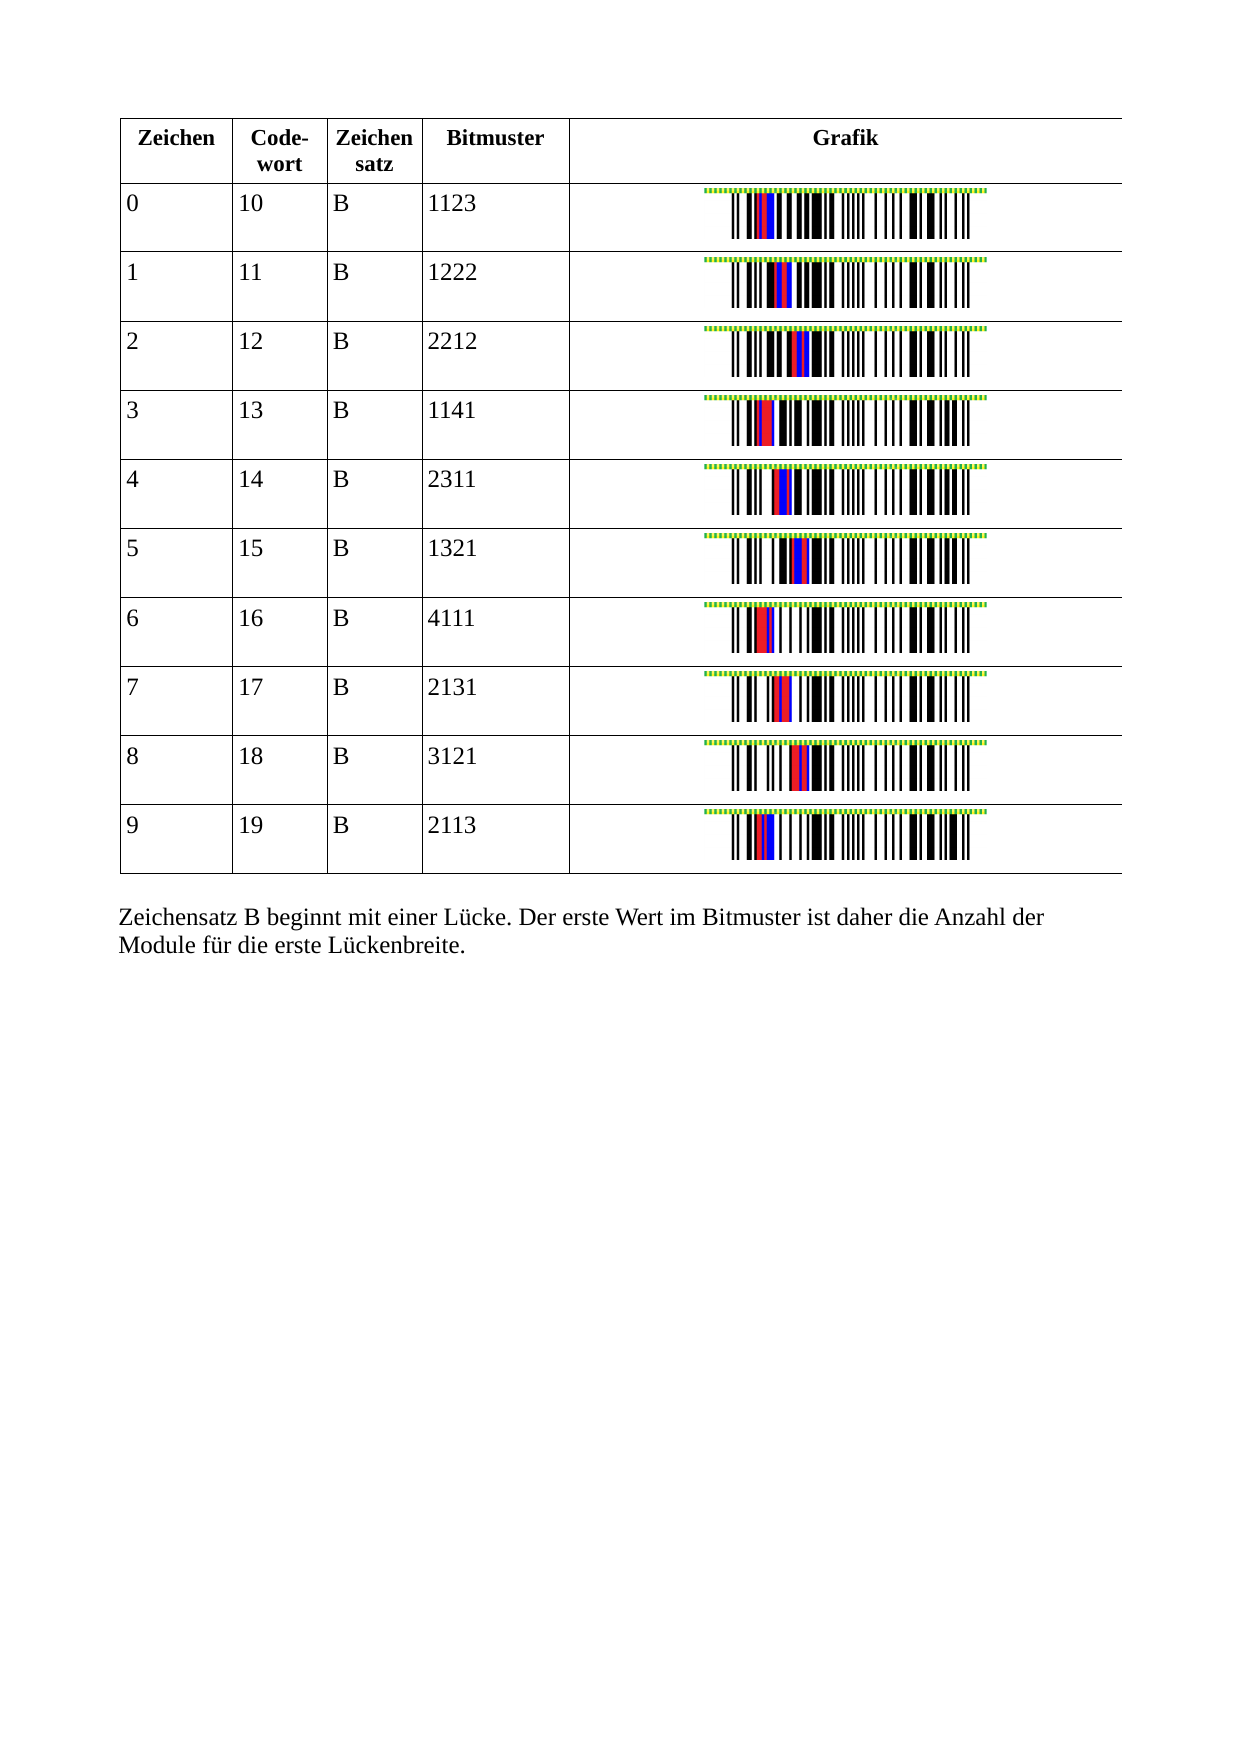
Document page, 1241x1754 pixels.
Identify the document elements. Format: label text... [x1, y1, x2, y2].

table_cell [570, 534, 704, 583]
table_cell [570, 460, 1122, 464]
picture [704, 602, 987, 653]
table_cell 7 [121, 667, 232, 735]
table_cell [570, 736, 1122, 804]
table_cell 17 [233, 667, 327, 735]
table_header Zeichensatz [328, 119, 422, 182]
table_cell B [328, 252, 422, 321]
table_cell 6 [121, 598, 232, 666]
table_cell 3121 [423, 736, 569, 804]
table_cell [570, 529, 1122, 533]
table_cell [570, 515, 1122, 528]
table_header Zeichen [121, 119, 232, 182]
table_header Grafik [570, 119, 1122, 182]
table_cell 8 [121, 736, 232, 804]
table_cell 1321 [423, 529, 569, 597]
table_cell [570, 805, 1122, 873]
table_cell 5 [121, 529, 232, 597]
table_cell [570, 322, 1122, 389]
table_cell B [328, 736, 422, 804]
picture [704, 809, 987, 860]
table_cell 0 [121, 184, 232, 251]
table_cell 1123 [423, 184, 569, 251]
table_cell 9 [121, 805, 232, 873]
table_cell 15 [233, 529, 327, 597]
picture [704, 740, 987, 791]
table_cell 3 [121, 391, 232, 459]
table_cell 1222 [423, 252, 569, 321]
table_cell 2 [121, 322, 232, 389]
table_cell B [328, 805, 422, 873]
picture [704, 257, 987, 308]
table_cell B [328, 667, 422, 735]
table_cell [570, 584, 1122, 597]
table_cell 2113 [423, 805, 569, 873]
table_cell [987, 465, 1122, 514]
picture [704, 326, 987, 377]
table_cell B [328, 529, 422, 597]
table_cell B [328, 460, 422, 528]
table_cell 18 [233, 736, 327, 804]
table_cell [570, 184, 1122, 251]
picture [704, 533, 987, 584]
table_cell B [328, 184, 422, 251]
table_cell 11 [233, 252, 327, 321]
text Zeichensatz B beginnt mit einer Lücke. Der erste Wert im Bitmuster ist daher die Anzahl der Module für die erste Lückenbreite. [118, 902, 1122, 959]
table_cell [570, 252, 1122, 321]
table_cell B [328, 598, 422, 666]
table_cell 2311 [423, 460, 569, 528]
table_cell 10 [233, 184, 327, 251]
table_cell 19 [233, 805, 327, 873]
table_cell 2212 [423, 322, 569, 389]
table_cell 12 [233, 322, 327, 389]
table_cell B [328, 322, 422, 389]
table_cell [570, 598, 1122, 666]
picture [704, 464, 987, 515]
table_cell 2131 [423, 667, 569, 735]
table_cell 1 [121, 252, 232, 321]
table_cell [570, 391, 1122, 459]
table_header Code-wort [233, 119, 327, 182]
table_cell 14 [233, 460, 327, 528]
table_cell 16 [233, 598, 327, 666]
table_header Bitmuster [423, 119, 569, 182]
table_cell 4 [121, 460, 232, 528]
table_cell 13 [233, 391, 327, 459]
table_cell B [328, 391, 422, 459]
table_cell 1141 [423, 391, 569, 459]
table_cell 4111 [423, 598, 569, 666]
table_cell [570, 667, 1122, 735]
picture [704, 395, 987, 446]
picture [704, 671, 987, 722]
table_cell [570, 465, 704, 514]
table_cell [987, 534, 1122, 583]
picture [704, 188, 987, 239]
